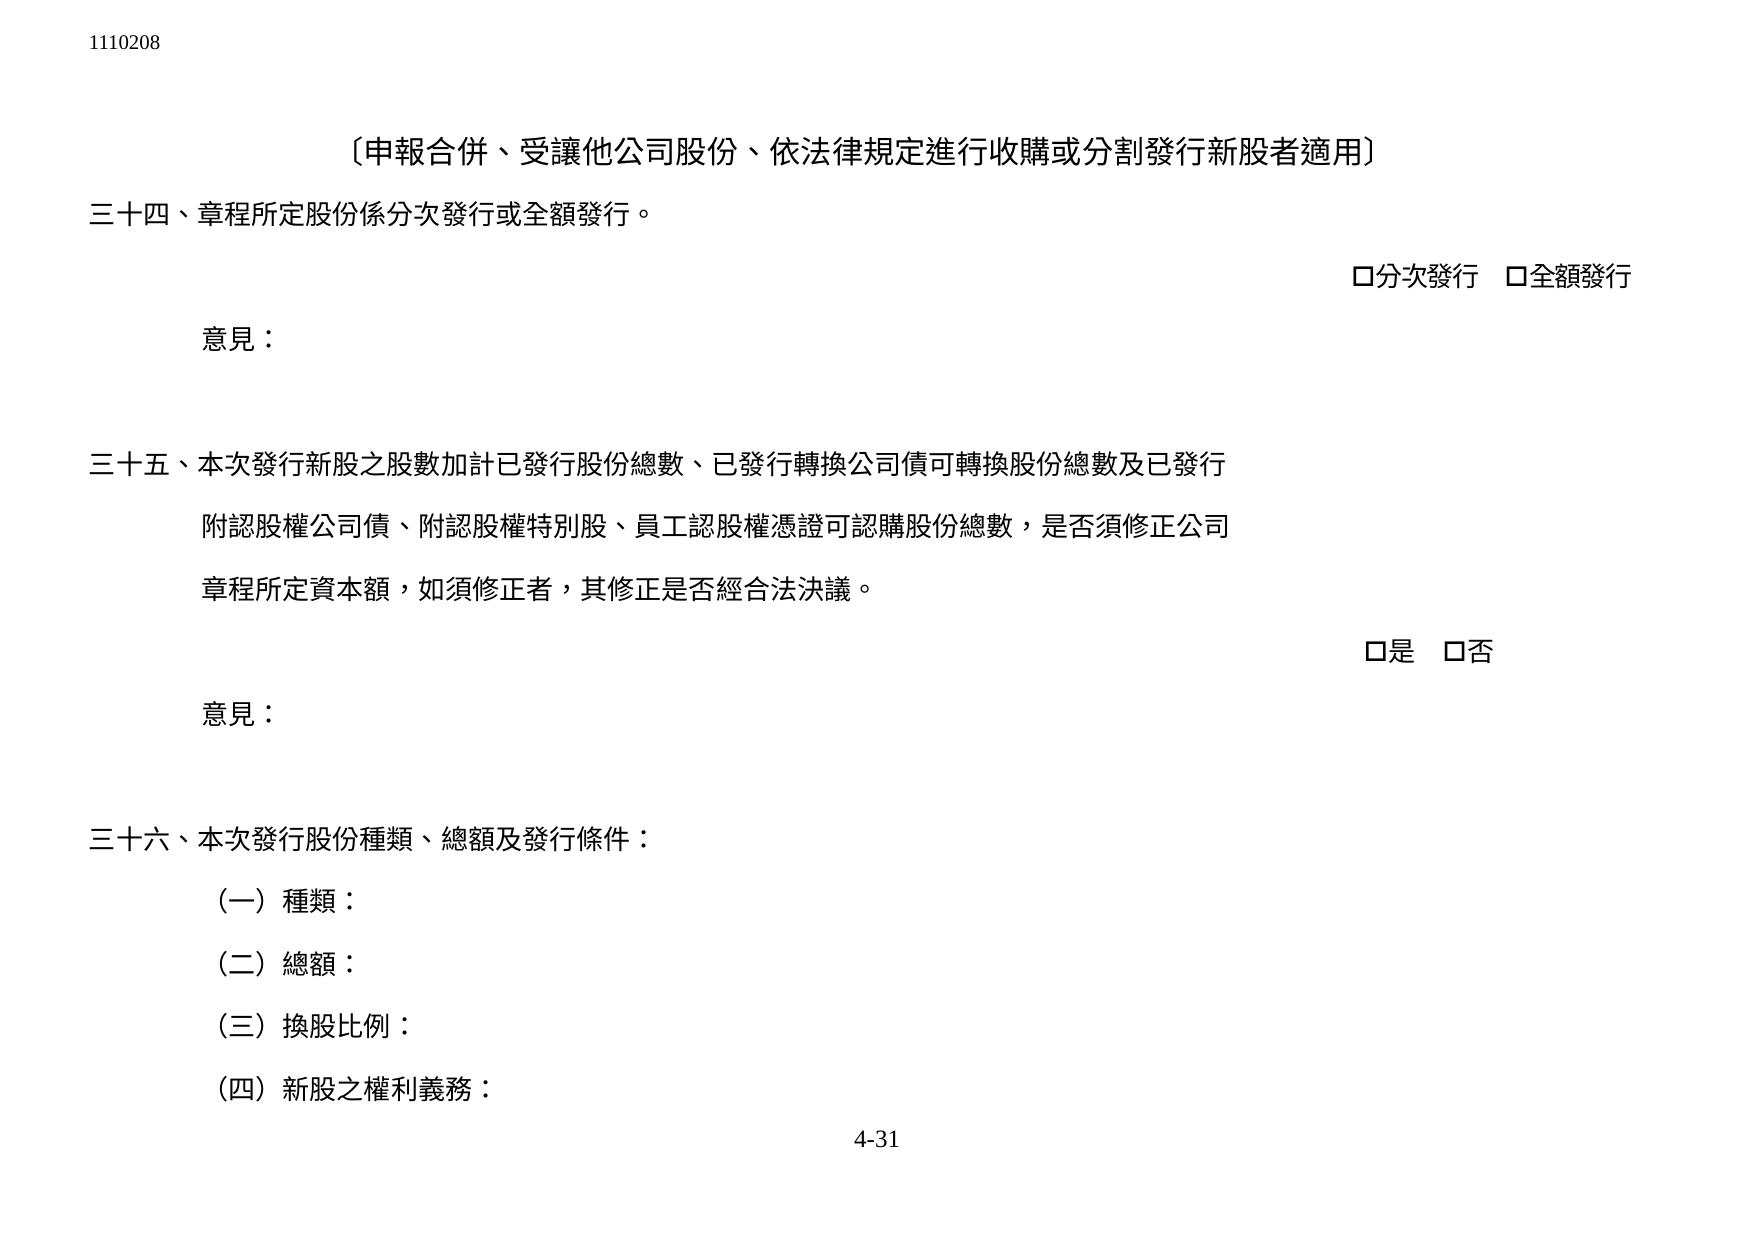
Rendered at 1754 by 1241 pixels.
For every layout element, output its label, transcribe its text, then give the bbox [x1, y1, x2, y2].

text （四）新股之權利義務： [176, 1046, 1638, 1108]
text 三十四、章程所定股份係分次發行或全額發行。 [89, 171, 1638, 233]
text 三十五、本次發行新股之股數加計已發行股份總數、已發行轉換公司債可轉換股份總數及已發行附認股權公司債、附認股權特別股、員工認股權憑證可認購股份總數，是否須修正公司章程所定資本額，如須修正者，其修正是否經合法決議。 [89, 421, 1239, 608]
text （三）換股比例： [176, 983, 1638, 1046]
text 三十六、本次發行股份種類、總額及發行條件： [89, 796, 1638, 858]
text 分次發行 全額發行 [1351, 233, 1638, 296]
text 〔申報合併、受讓他公司股份、依法律規定進行收購或分割發行新股者適用〕 [89, 108, 1638, 171]
text （二）總額： [176, 921, 1638, 983]
text （一）種類： [176, 858, 1638, 921]
text 意見： [201, 671, 1638, 733]
text 意見： [182, 296, 1638, 358]
text 是 否 [1364, 608, 1638, 671]
